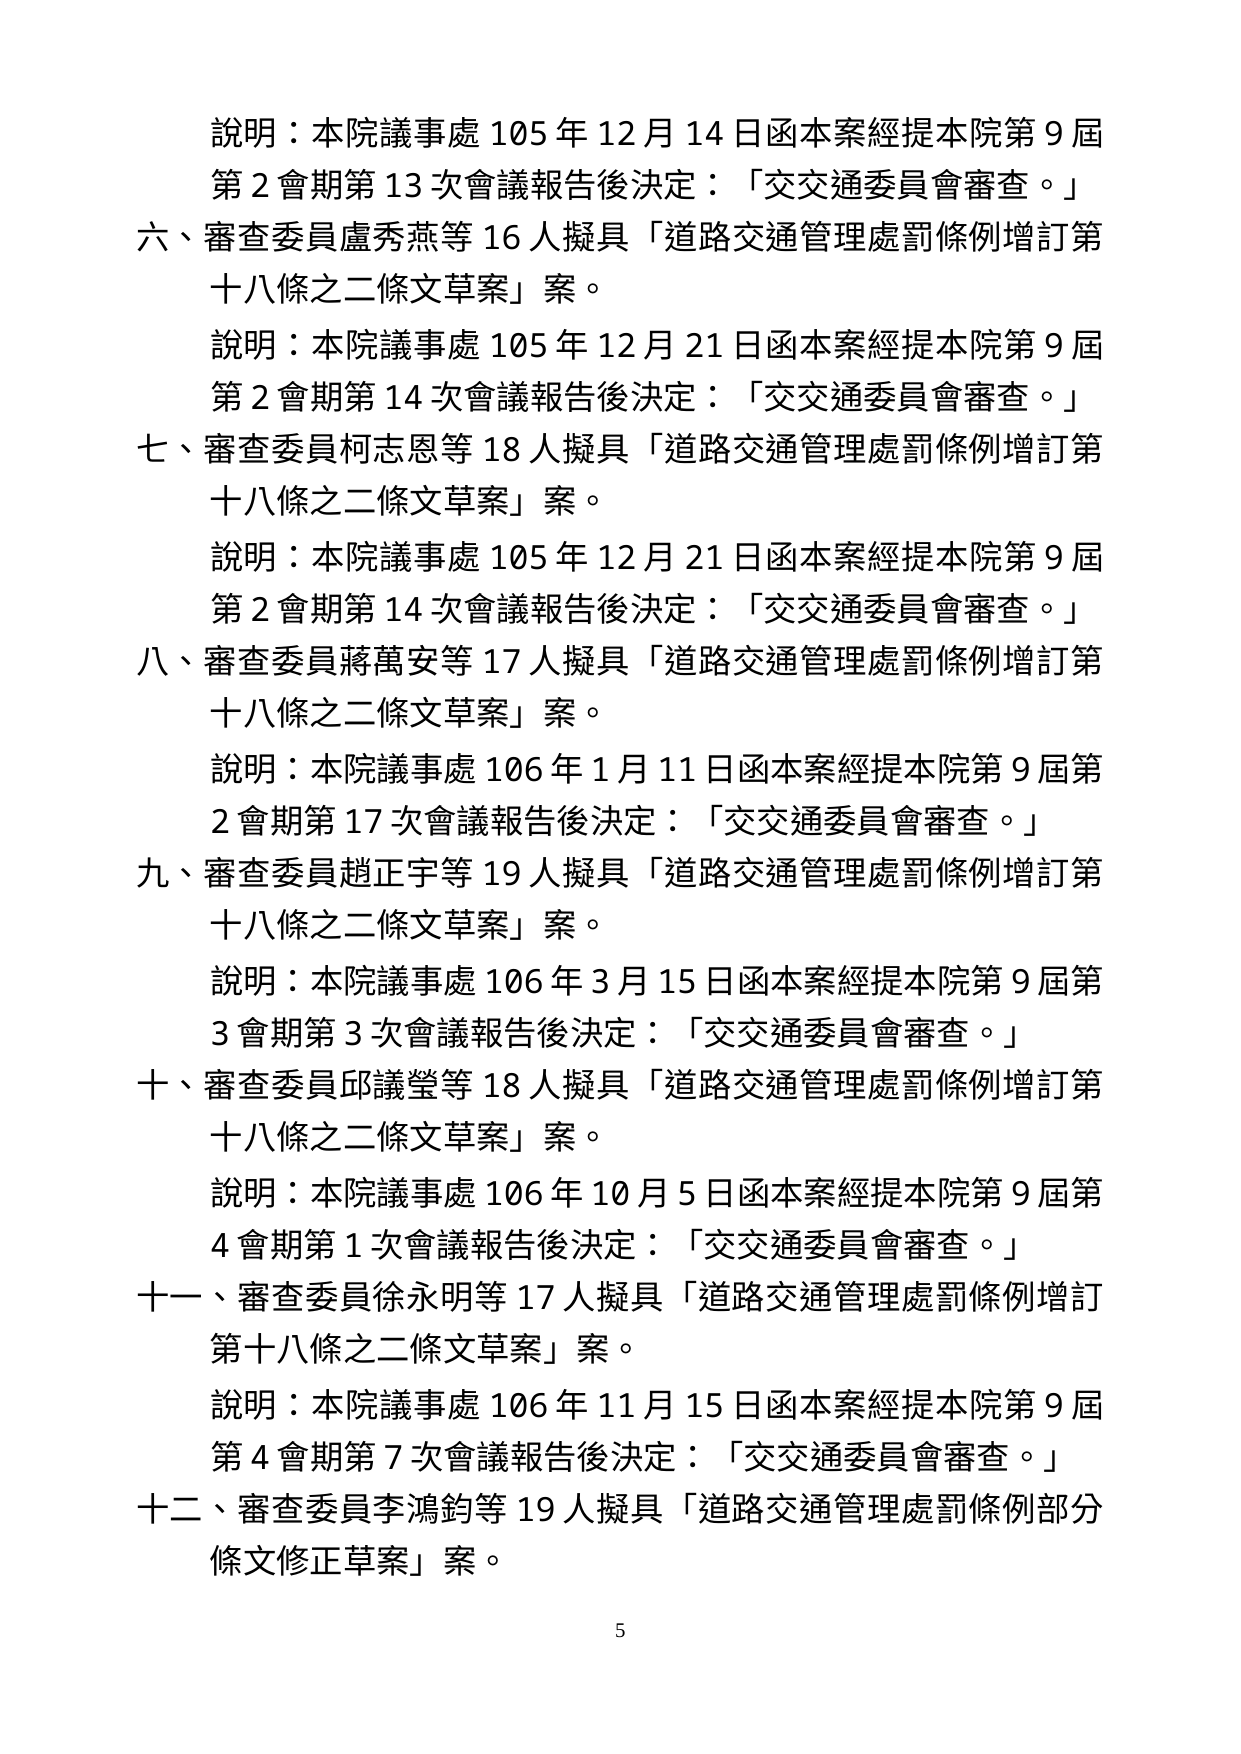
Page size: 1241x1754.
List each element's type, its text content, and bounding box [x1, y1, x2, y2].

text 說明：本院議事處105年12月14日函本案經提本院第9屆第2會期第13次會議報告後決定：「交交通委員會審查。」 [210, 103, 1104, 207]
text 八、審查委員蔣萬安等17人擬具「道路交通管理處罰條例增訂第十八條之二條文草案」案。 [136, 632, 1104, 736]
text 九、審查委員趙正宇等19人擬具「道路交通管理處罰條例增訂第十八條之二條文草案」案。 [136, 844, 1104, 948]
text 說明：本院議事處105年12月21日函本案經提本院第9屆第2會期第14次會議報告後決定：「交交通委員會審查。」 [210, 527, 1104, 632]
text 說明：本院議事處106年11月15日函本案經提本院第9屆第4會期第7次會議報告後決定：「交交通委員會審查。」 [210, 1376, 1104, 1480]
text 說明：本院議事處106年10月5日函本案經提本院第9屆第4會期第1次會議報告後決定：「交交通委員會審查。」 [210, 1164, 1104, 1268]
text 說明：本院議事處105年12月21日函本案經提本院第9屆第2會期第14次會議報告後決定：「交交通委員會審查。」 [210, 315, 1104, 419]
text 說明：本院議事處106年3月15日函本案經提本院第9屆第3會期第3次會議報告後決定：「交交通委員會審查。」 [210, 952, 1104, 1056]
text 十二、審查委員李鴻鈞等19人擬具「道路交通管理處罰條例部分條文修正草案」案。 [136, 1480, 1104, 1584]
text 七、審查委員柯志恩等18人擬具「道路交通管理處罰條例增訂第十八條之二條文草案」案。 [136, 419, 1104, 524]
text 十、審查委員邱議瑩等18人擬具「道路交通管理處罰條例增訂第十八條之二條文草案」案。 [136, 1056, 1104, 1160]
text 十一、審查委員徐永明等17人擬具「道路交通管理處罰條例增訂第十八條之二條文草案」案。 [136, 1268, 1104, 1372]
text 說明：本院議事處106年1月11日函本案經提本院第9屆第2會期第17次會議報告後決定：「交交通委員會審查。」 [210, 739, 1104, 844]
text 六、審查委員盧秀燕等16人擬具「道路交通管理處罰條例增訂第十八條之二條文草案」案。 [136, 207, 1104, 312]
